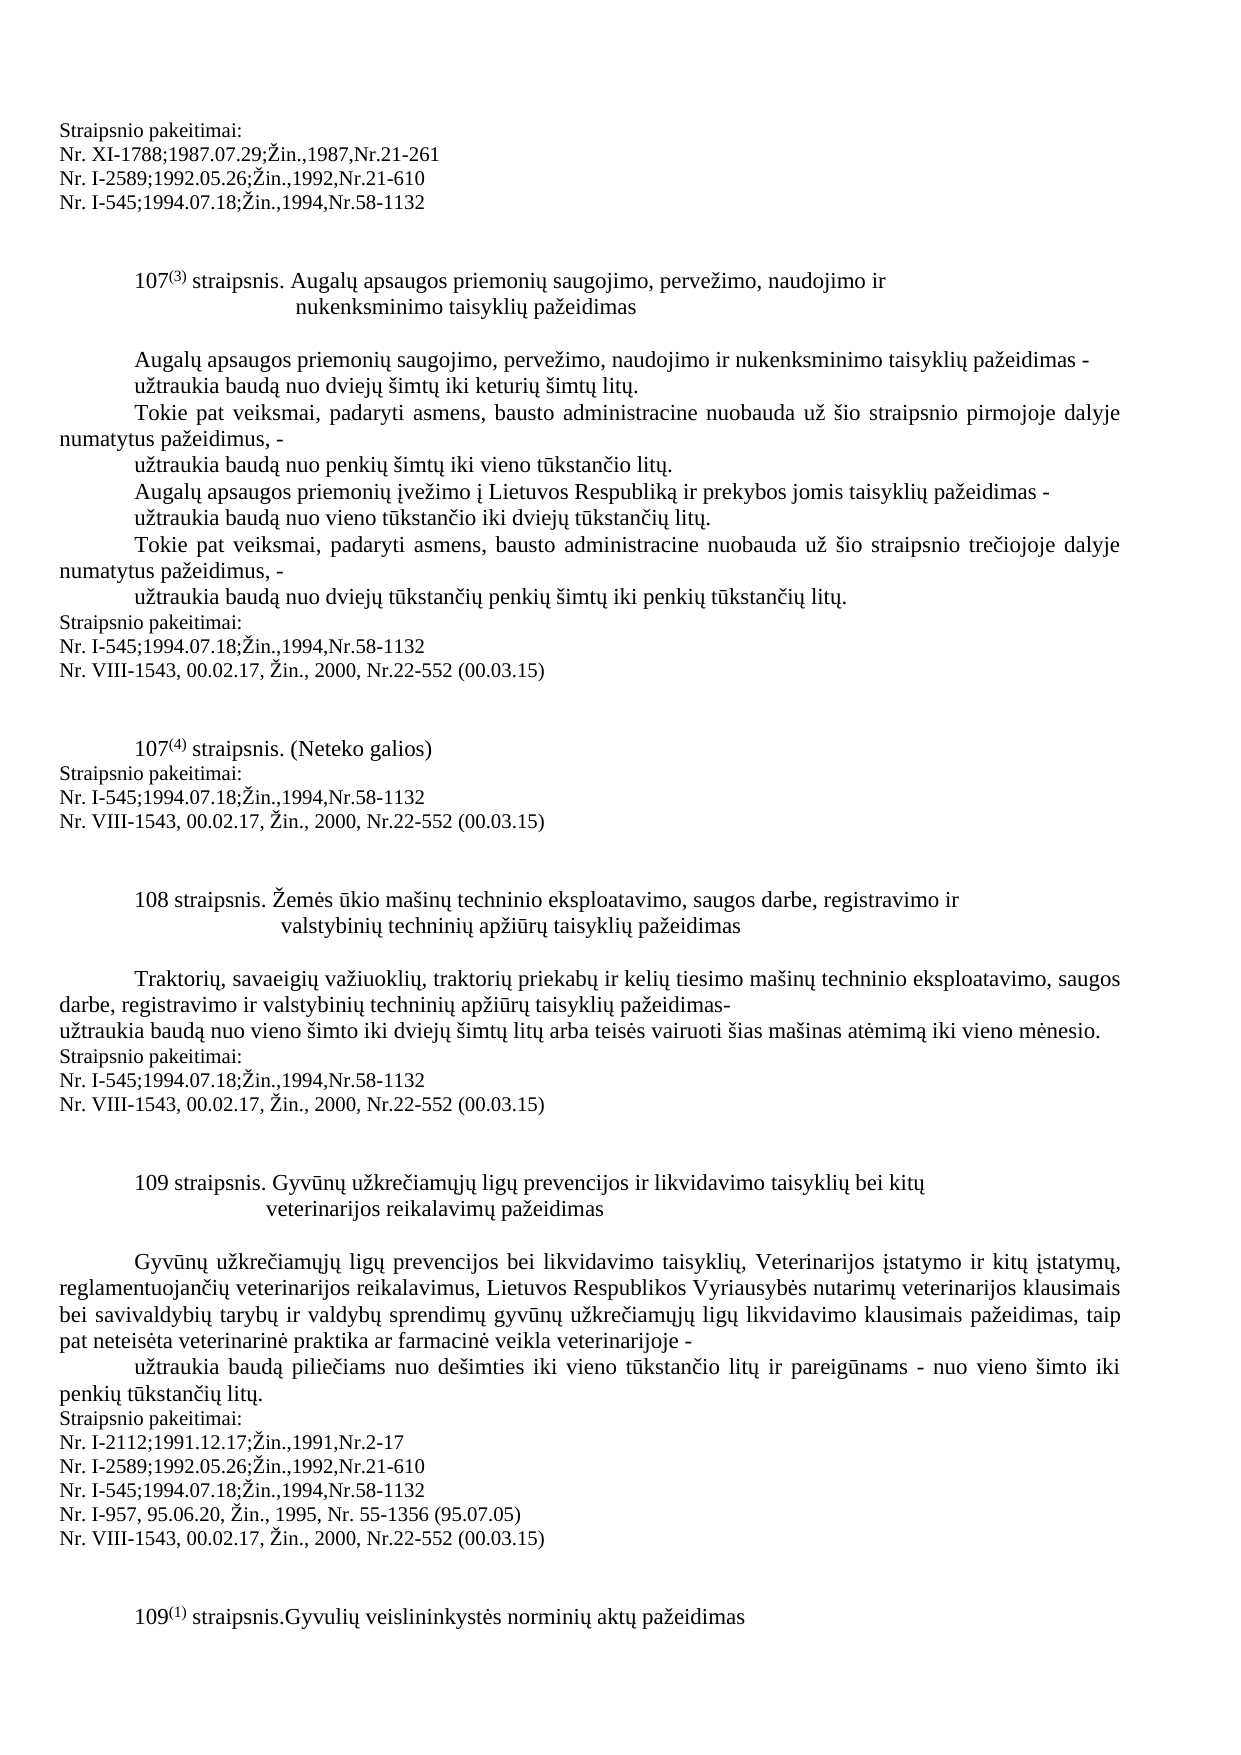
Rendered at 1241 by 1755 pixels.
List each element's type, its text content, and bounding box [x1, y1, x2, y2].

text Augalų apsaugos priemonių įvežimo į Lietuvos Respubliką ir prekybos jomis taisyklių pažeidimas - [59, 478, 1122, 504]
text Straipsnio pakeitimai: [59, 761, 1122, 785]
text užtraukia baudą nuo vieno tūkstančio iki dviejų tūkstančių litų. [59, 504, 1122, 531]
text nukenksminimo taisyklių pažeidimas [295, 293, 1122, 320]
text Straipsnio pakeitimai: [59, 1044, 1122, 1068]
text Nr. I-545;1994.07.18;Žin.,1994,Nr.58-1132 [59, 785, 1122, 809]
text užtraukia baudą piliečiams nuo dešimties iki vieno tūkstančio litų ir pareigūnams - nuo vieno šimto iki penkių tūkstančių litų. [59, 1353, 1122, 1406]
text Nr. I-957, 95.06.20, Žin., 1995, Nr. 55-1356 (95.07.05) [59, 1502, 1122, 1526]
text veterinarijos reikalavimų pažeidimas [266, 1195, 1122, 1222]
text Tokie pat veiksmai, padaryti asmens, bausto administracine nuobauda už šio straipsnio pirmojoje dalyje numatytus pažeidimus, - [59, 399, 1122, 452]
text 107(4) straipsnis. (Neteko galios) [59, 734, 1122, 761]
text Nr. VIII-1543, 00.02.17, Žin., 2000, Nr.22-552 (00.03.15) [59, 1526, 1122, 1550]
text Nr. I-545;1994.07.18;Žin.,1994,Nr.58-1132 [59, 1068, 1122, 1092]
text Nr. VIII-1543, 00.02.17, Žin., 2000, Nr.22-552 (00.03.15) [59, 658, 1122, 682]
text 109(1) straipsnis.Gyvulių veislininkystės norminių aktų pažeidimas [59, 1603, 1122, 1629]
text Nr. VIII-1543, 00.02.17, Žin., 2000, Nr.22-552 (00.03.15) [59, 1092, 1122, 1116]
text užtraukia baudą nuo vieno šimto iki dviejų šimtų litų arba teisės vairuoti šias mašinas atėmimą iki vieno mėnesio. [59, 1018, 1122, 1044]
text Nr. VIII-1543, 00.02.17, Žin., 2000, Nr.22-552 (00.03.15) [59, 809, 1122, 833]
text Nr. I-2112;1991.12.17;Žin.,1991,Nr.2-17 [59, 1430, 1122, 1454]
text Nr. I-545;1994.07.18;Žin.,1994,Nr.58-1132 [59, 634, 1122, 658]
text Augalų apsaugos priemonių saugojimo, pervežimo, naudojimo ir nukenksminimo taisyklių pažeidimas - [59, 346, 1122, 372]
text valstybinių techninių apžiūrų taisyklių pažeidimas [281, 912, 1122, 938]
text užtraukia baudą nuo dviejų šimtų iki keturių šimtų litų. [59, 372, 1122, 399]
text užtraukia baudą nuo dviejų tūkstančių penkių šimtų iki penkių tūkstančių litų. [59, 583, 1122, 610]
text Nr. XI-1788;1987.07.29;Žin.,1987,Nr.21-261 [59, 142, 1122, 166]
text 109 straipsnis. Gyvūnų užkrečiamųjų ligų prevencijos ir likvidavimo taisyklių bei kitų [134, 1169, 1122, 1195]
text Nr. I-2589;1992.05.26;Žin.,1992,Nr.21-610 [59, 1454, 1122, 1478]
text Gyvūnų užkrečiamųjų ligų prevencijos bei likvidavimo taisyklių, Veterinarijos įstatymo ir kitų įstatymų, reglamentuojančių veterinarijos reikalavimus, Lietuvos Respublikos Vyriausybės nutarimų veterinarijos klausimais bei savivaldybių tarybų ir valdybų sprendimų gyvūnų užkrečiamųjų ligų likvidavimo klausimais pažeidimas, taip pat neteisėta veterinarinė praktika ar farmacinė veikla veterinarijoje - [59, 1248, 1122, 1353]
text Tokie pat veiksmai, padaryti asmens, bausto administracine nuobauda už šio straipsnio trečiojoje dalyje numatytus pažeidimus, - [59, 531, 1122, 583]
text 108 straipsnis. Žemės ūkio mašinų techninio eksploatavimo, saugos darbe, registravimo ir [134, 886, 1122, 912]
text Nr. I-545;1994.07.18;Žin.,1994,Nr.58-1132 [59, 1478, 1122, 1502]
text Nr. I-545;1994.07.18;Žin.,1994,Nr.58-1132 [59, 190, 1122, 214]
text užtraukia baudą nuo penkių šimtų iki vieno tūkstančio litų. [59, 452, 1122, 478]
text Straipsnio pakeitimai: [59, 610, 1122, 634]
text Straipsnio pakeitimai: [59, 118, 1122, 142]
text 107(3) straipsnis. Augalų apsaugos priemonių saugojimo, pervežimo, naudojimo ir [134, 267, 1122, 293]
text Straipsnio pakeitimai: [59, 1406, 1122, 1430]
text Nr. I-2589;1992.05.26;Žin.,1992,Nr.21-610 [59, 166, 1122, 190]
text Traktorių, savaeigių važiuoklių, traktorių priekabų ir kelių tiesimo mašinų techninio eksploatavimo, saugos darbe, registravimo ir valstybinių techninių apžiūrų taisyklių pažeidimas- [59, 965, 1122, 1018]
